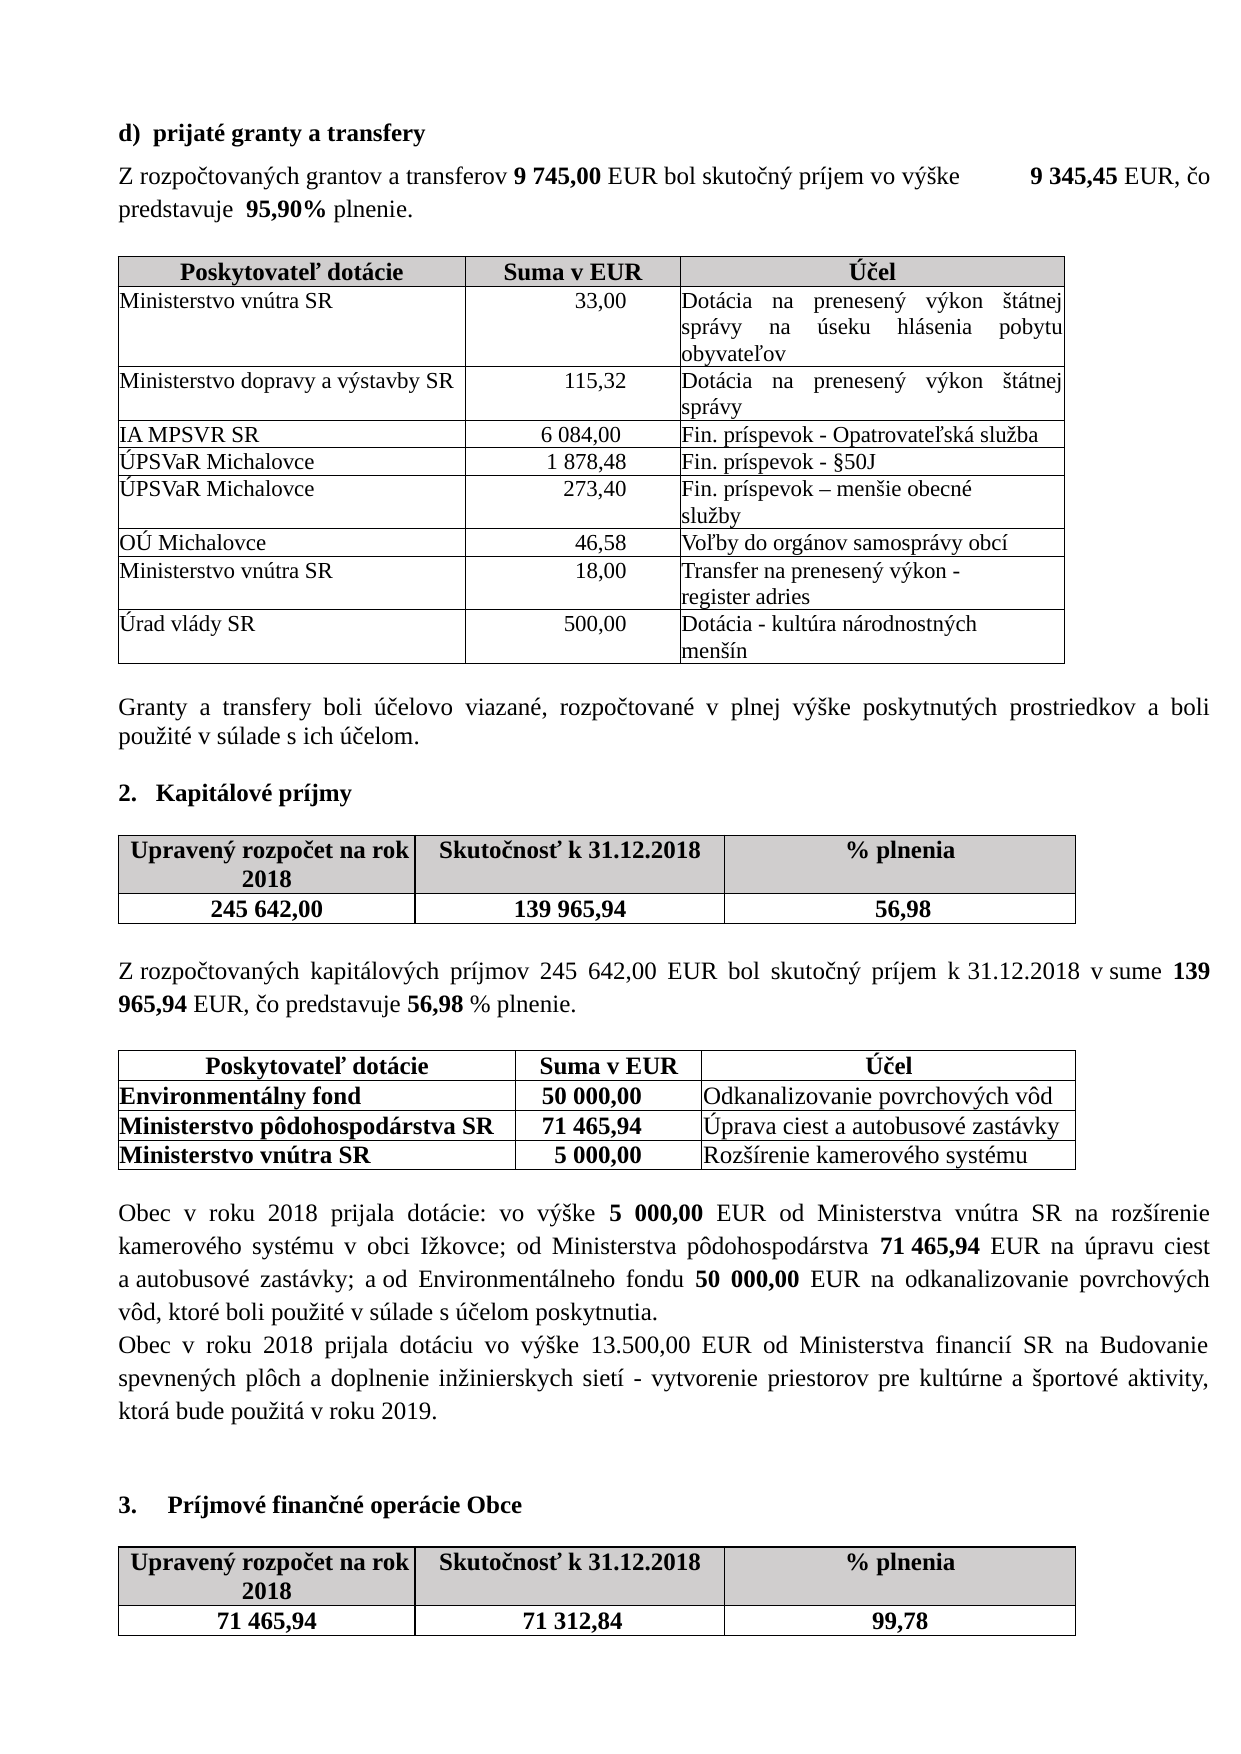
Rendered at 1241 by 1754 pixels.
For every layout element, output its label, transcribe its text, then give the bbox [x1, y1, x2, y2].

table_cell 245 642,00 [119, 894, 414, 923]
table_cell Úrad vlády SR [119, 610, 465, 663]
table_cell 56,98 [725, 894, 1075, 923]
table_cell 18,00 [466, 557, 680, 609]
table_cell Ministerstvo vnútra SR [119, 287, 465, 366]
table_header Skutočnosť k 31.12.2018 [416, 1548, 724, 1605]
text Obec v roku 2018 prijala dotácie: vo výške 5 000,00 EUR od Ministerstva vnútra SR na rozšírenie kamerového systému v obci Ižkovce; od Ministerstva pôdohospodárstva 71 465,94 EUR na úpravu ciest a autobusové zastávky; a od Environmentálneho fondu 50 000,00 EUR na odkanalizovanie povrchových vôd, ktoré boli použité v súlade s účelom poskytnutia. [118, 1198, 1210, 1326]
table_cell 115,32 [466, 367, 680, 420]
table_cell 99,78 [725, 1606, 1075, 1635]
table_header Upravený rozpočet na rok 2018 [119, 836, 414, 893]
text d) prijaté granty a transfery [118, 118, 1210, 147]
table_header % plnenia [725, 1548, 1075, 1605]
table_cell Fin. príspevok – menšie obecné služby [681, 476, 1064, 528]
table_cell Fin. príspevok - §50J [681, 448, 1064, 474]
table_cell Dotácia - kultúra národnostných menšín [681, 610, 1064, 663]
text Z rozpočtovaných grantov a transferov 9 745,00 EUR bol skutočný príjem vo výške 9 345,45 EUR, čo predstavuje 95,90% plnenie. [118, 161, 1210, 223]
table_cell ÚPSVaR Michalovce [119, 448, 465, 474]
table_header Upravený rozpočet na rok 2018 [119, 1548, 414, 1605]
table_header Účel [681, 257, 1064, 286]
text Granty a transfery boli účelovo viazané, rozpočtované v plnej výške poskytnutých prostriedkov a boli použité v súlade s ich účelom. [118, 692, 1210, 750]
table_cell Dotácia na prenesený výkon štátnej správy na úseku hlásenia pobytu obyvateľov [681, 287, 1064, 366]
table_header Suma v EUR [466, 257, 680, 286]
table_header Poskytovateľ dotácie [119, 1051, 515, 1080]
text 3. Príjmové finančné operácie Obce [118, 1490, 1210, 1518]
table_cell 1 878,48 [466, 448, 680, 474]
table_cell 5 000,00 [516, 1141, 701, 1169]
table_cell Voľby do orgánov samosprávy obcí [681, 529, 1064, 556]
table_cell 33,00 [466, 287, 680, 366]
table_header % plnenia [725, 836, 1075, 893]
table_cell Ministerstvo vnútra SR [119, 557, 465, 609]
table_header Suma v EUR [516, 1051, 701, 1080]
table_cell Rozšírenie kamerového systému [702, 1141, 1075, 1169]
table_cell 6 084,00 [466, 421, 680, 447]
table_cell 273,40 [466, 476, 680, 528]
table_cell IA MPSVR SR [119, 421, 465, 447]
text Obec v roku 2018 prijala dotáciu vo výške 13.500,00 EUR od Ministerstva financií SR na Budovanie spevnených plôch a doplnenie inžinierskych sietí - vytvorenie priestorov pre kultúrne a športové aktivity, ktorá bude použitá v roku 2019. [118, 1330, 1210, 1425]
table_cell 139 965,94 [416, 894, 724, 923]
table_cell 71 465,94 [516, 1111, 701, 1139]
table_cell Environmentálny fond [119, 1081, 515, 1110]
table_cell 71 312,84 [416, 1606, 724, 1635]
text 2. Kapitálové príjmy [118, 778, 1210, 806]
table_header Účel [702, 1051, 1075, 1080]
table_header Poskytovateľ dotácie [119, 257, 465, 286]
table_cell Ministerstvo dopravy a výstavby SR [119, 367, 465, 420]
text Z rozpočtovaných kapitálových príjmov 245 642,00 EUR bol skutočný príjem k 31.12.2018 v sume 139 965,94 EUR, čo predstavuje 56,98 % plnenie. [118, 956, 1210, 1018]
table_cell Ministerstvo pôdohospodárstva SR [119, 1111, 515, 1139]
table_cell OÚ Michalovce [119, 529, 465, 556]
table_cell Odkanalizovanie povrchových vôd [702, 1081, 1075, 1110]
table_cell Transfer na prenesený výkon - register adries [681, 557, 1064, 609]
table_cell Úprava ciest a autobusové zastávky [702, 1111, 1075, 1139]
table_cell 50 000,00 [516, 1081, 701, 1110]
table_cell 71 465,94 [119, 1606, 414, 1635]
table_cell ÚPSVaR Michalovce [119, 476, 465, 528]
table_cell Ministerstvo vnútra SR [119, 1141, 515, 1169]
table_cell 46,58 [466, 529, 680, 556]
table_cell Dotácia na prenesený výkon štátnej správy [681, 367, 1064, 420]
table_cell 500,00 [466, 610, 680, 663]
table_header Skutočnosť k 31.12.2018 [416, 836, 724, 893]
table_cell Fin. príspevok - Opatrovateľská služba [681, 421, 1064, 447]
